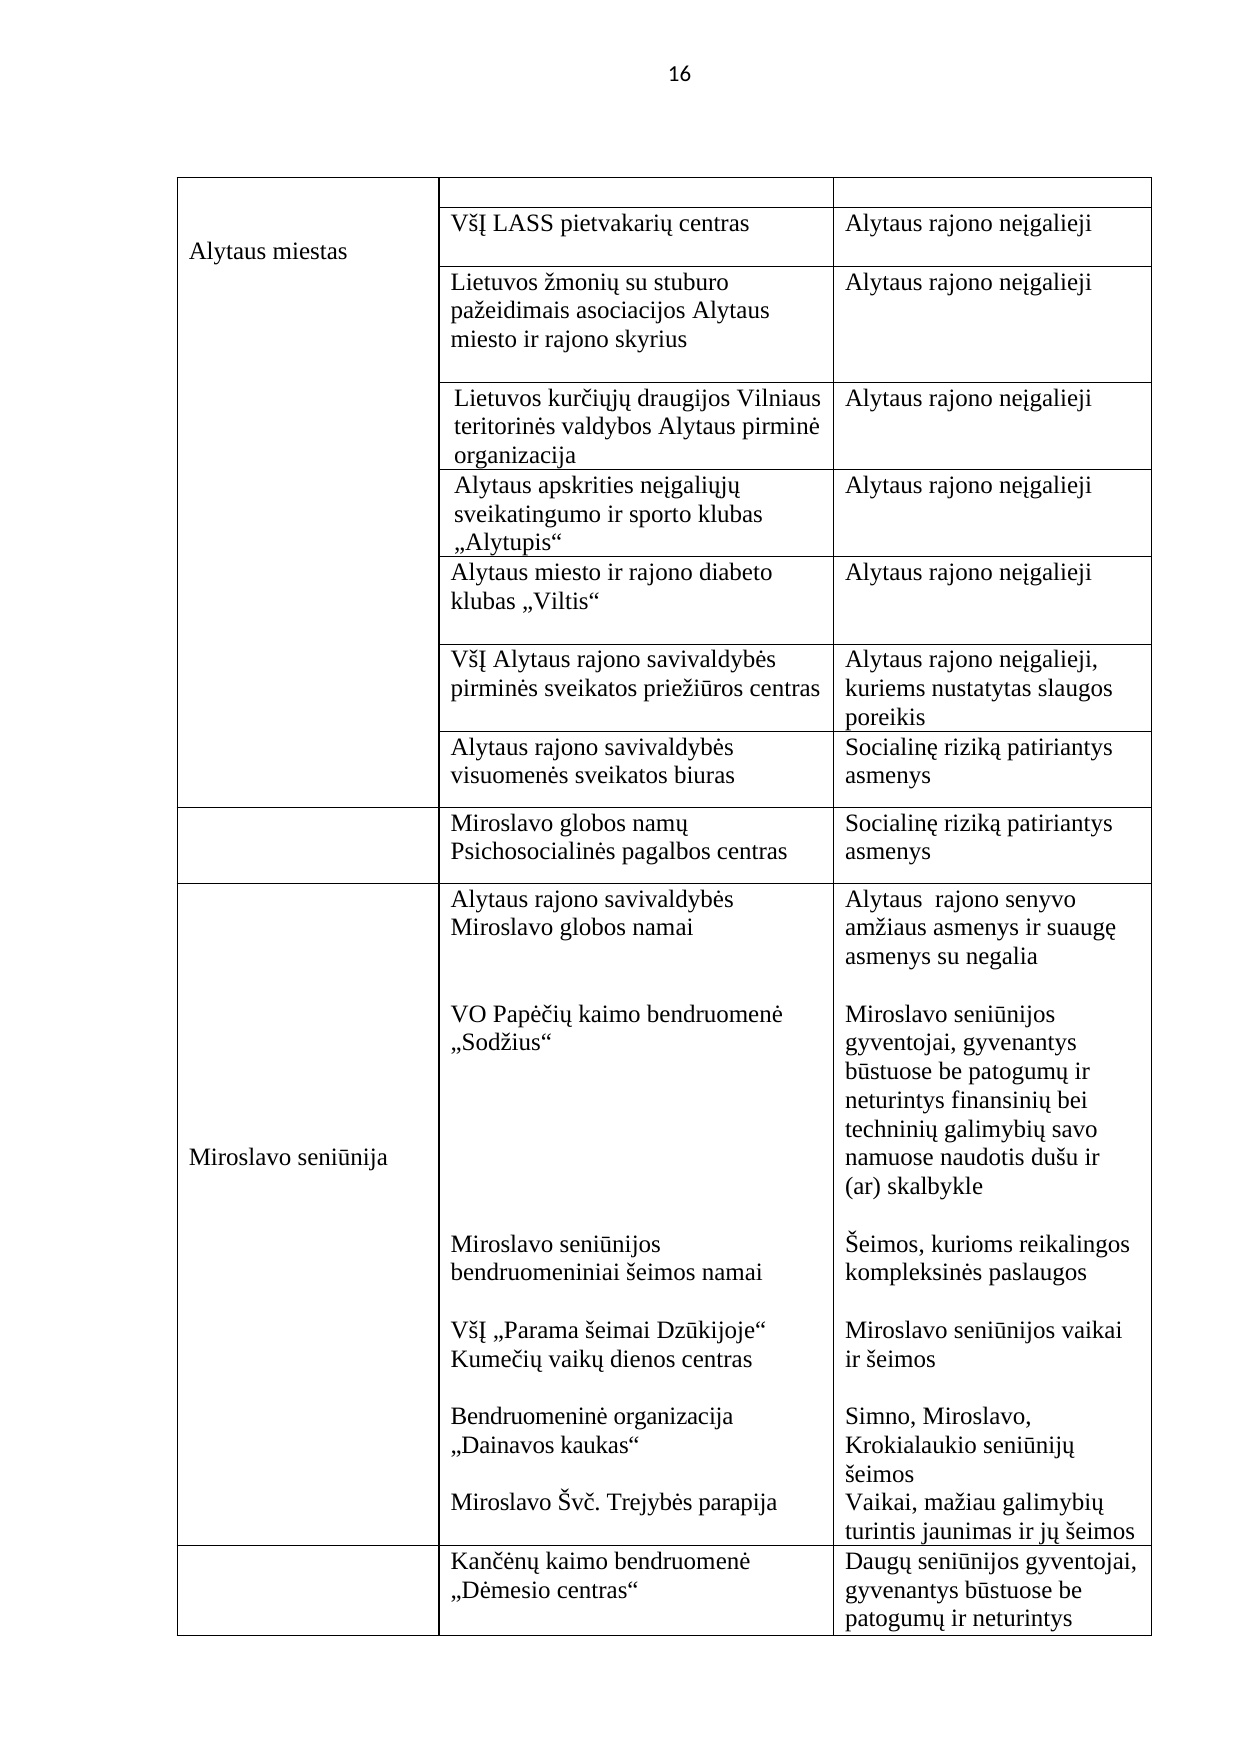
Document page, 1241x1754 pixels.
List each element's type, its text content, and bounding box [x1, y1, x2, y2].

table_cell Socialinę riziką patiriantys asmenys [834, 732, 1151, 807]
table_cell Daugų seniūnijos gyventojai, gyvenantys būstuose be patogumų ir neturintys [834, 1546, 1151, 1635]
table_cell Lietuvos kurčiųjų draugijos Vilniaus teritorinės valdybos Alytaus pirminė organizacija [440, 383, 833, 469]
table_cell [834, 178, 1151, 207]
table_cell Alytaus rajono neįgalieji [834, 383, 1151, 469]
table_cell [440, 178, 833, 207]
table_cell Alytaus miesto ir rajono diabeto klubas „Viltis“ [440, 557, 833, 643]
table_cell Lietuvos žmonių su stuburo pažeidimais asociacijos Alytaus miesto ir rajono skyrius [440, 267, 833, 382]
table_cell Kančėnų kaimo bendruomenė „Dėmesio centras“ [440, 1546, 833, 1635]
table_cell Miroslavo globos namų Psichosocialinės pagalbos centras [440, 808, 833, 883]
table_cell Alytaus apskrities neįgaliųjų sveikatingumo ir sporto klubas „Alytupis“ [440, 470, 833, 556]
table_cell Alytaus rajono neįgalieji [834, 470, 1151, 556]
table_cell Alytaus rajono neįgalieji, kuriems nustatytas slaugos poreikis [834, 645, 1151, 731]
table_cell VšĮ Alytaus rajono savivaldybės pirminės sveikatos priežiūros centras [440, 645, 833, 731]
table_cell Alytaus rajono senyvo amžiaus asmenys ir suaugę asmenys su negalia Miroslavo seniūnijos gyventojai, gyvenantys būstuose be patogumų ir neturintys finansinių bei techninių galimybių savo namuose naudotis dušu ir (ar) skalbykle Šeimos, kurioms reikalingos kompleksinės paslaugos Miroslavo seniūnijos vaikai ir šeimos Simno, Miroslavo, Krokialaukio seniūnijų šeimos Vaikai, mažiau galimybių turintis jaunimas ir jų šeimos [834, 884, 1151, 1545]
table_cell Alytaus rajono neįgalieji [834, 557, 1151, 643]
table_cell [178, 1546, 438, 1635]
table_cell Alytaus rajono savivaldybės Miroslavo globos namai VO Papėčių kaimo bendruomenė „Sodžius“ Miroslavo seniūnijos bendruomeniniai šeimos namai VšĮ „Parama šeimai Dzūkijoje“ Kumečių vaikų dienos centras Bendruomeninė organizacija „Dainavos kaukas“ Miroslavo Švč. Trejybės parapija [440, 884, 833, 1545]
table_cell Alytaus miestas [178, 178, 438, 807]
table_cell Miroslavo seniūnija [178, 884, 438, 1545]
table_cell VšĮ LASS pietvakarių centras [440, 208, 833, 266]
table_cell Alytaus rajono neįgalieji [834, 208, 1151, 266]
table_cell Alytaus rajono neįgalieji [834, 267, 1151, 382]
table_cell Socialinę riziką patiriantys asmenys [834, 808, 1151, 883]
table_cell [178, 808, 438, 883]
table_cell Alytaus rajono savivaldybės visuomenės sveikatos biuras [440, 732, 833, 807]
